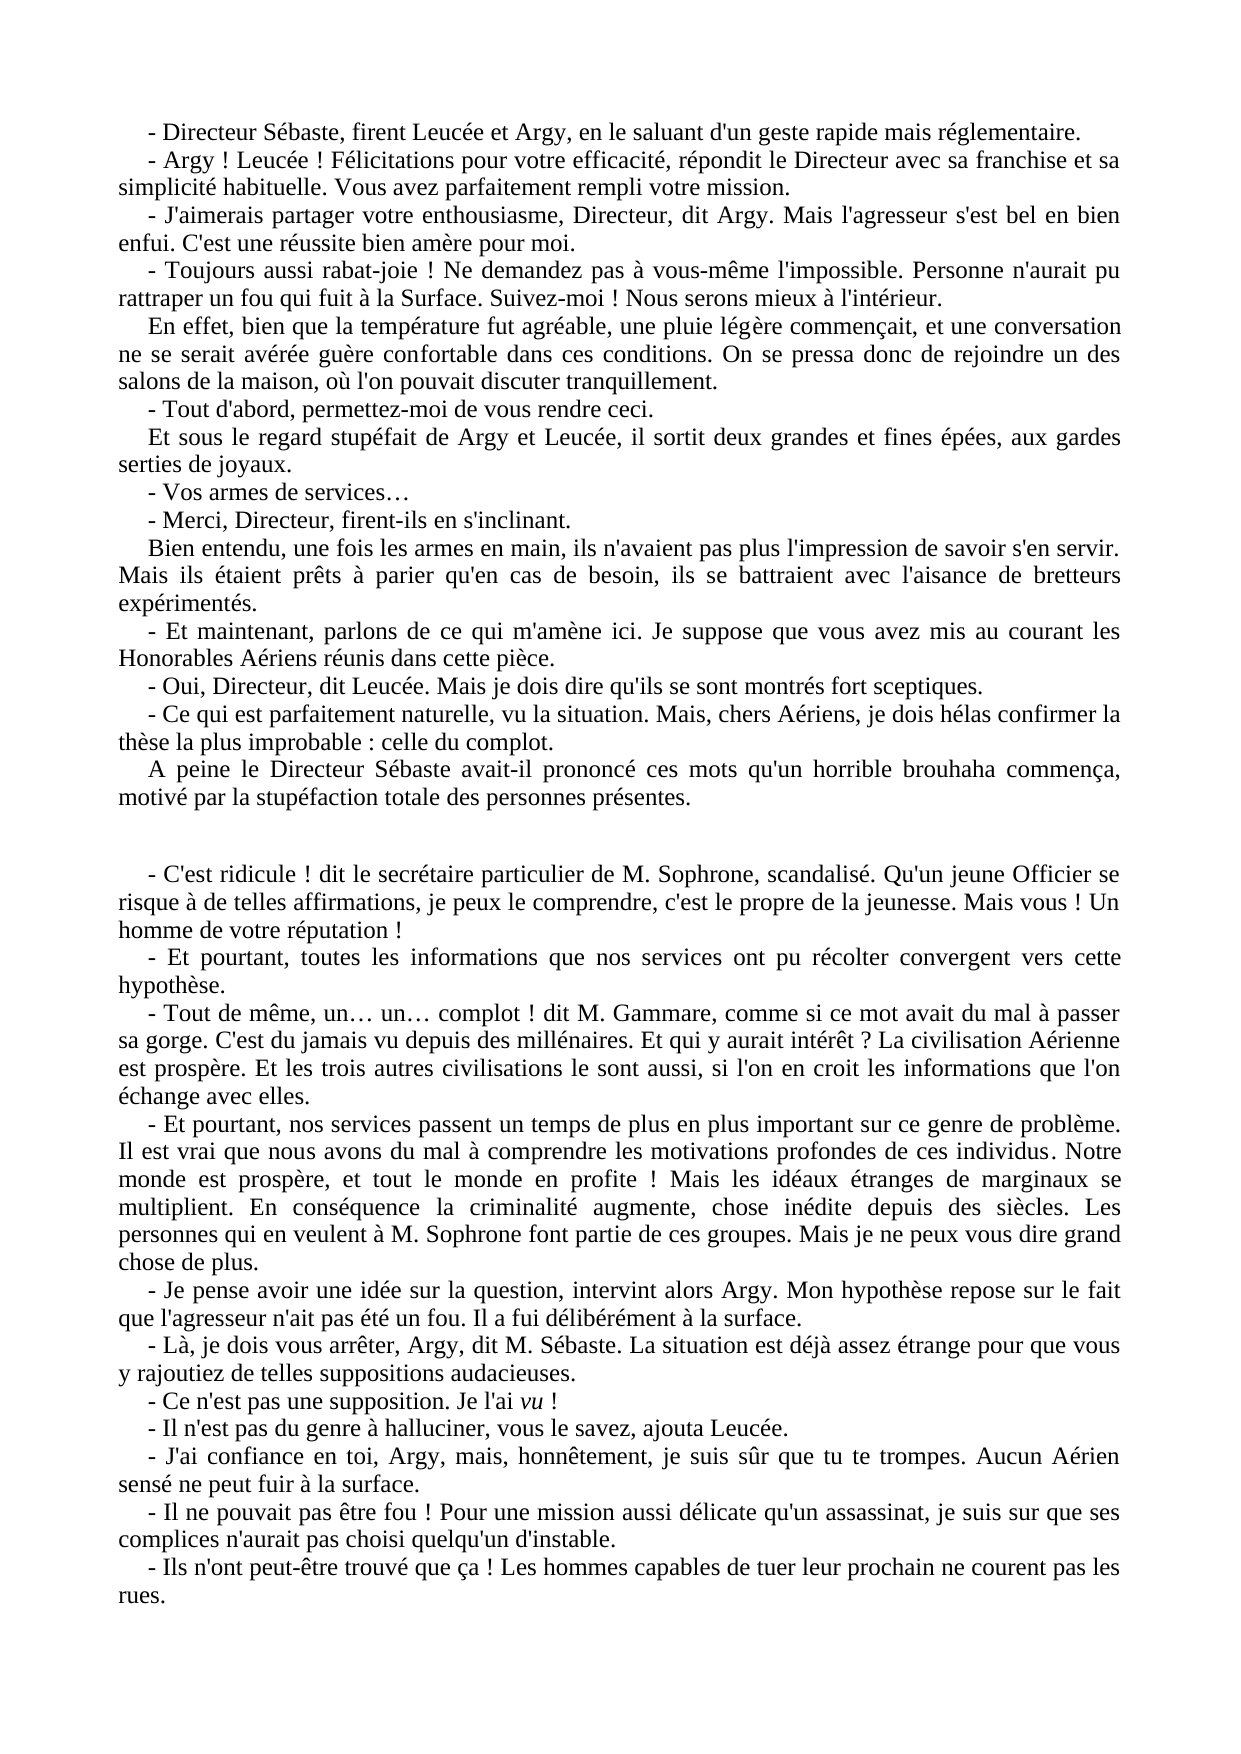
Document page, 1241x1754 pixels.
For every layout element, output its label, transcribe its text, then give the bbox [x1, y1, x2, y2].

text - Il n'est pas du genre à halluciner, vous le savez, ajouta Leucée. [118, 1414, 1122, 1442]
text - Merci, Directeur, firent-ils en s'inclinant. [118, 506, 1122, 534]
text - Je pense avoir une idée sur la question, intervint alors Argy. Mon hypothèse repose sur le fait que l'agresseur n'ait pas été un fou. Il a fui délibérément à la surface. [118, 1276, 1122, 1331]
text - J'aimerais partager votre enthousiasme, Directeur, dit Argy. Mais l'agresseur s'est bel en bien enfui. C'est une réussite bien amère pour moi. [118, 201, 1122, 257]
text - Tout de même, un… un… complot ! dit M. Gammare, comme si ce mot avait du mal à passer sa gorge. C'est du jamais vu depuis des millénaires. Et qui y aurait intérêt ? La civilisation Aérienne est prospère. Et les trois autres civilisations le sont aussi, si l'on en croit les informations que l'on échange avec elles. [118, 999, 1122, 1110]
text - Directeur Sébaste, firent Leucée et Argy, en le saluant d'un geste rapide mais réglementaire. [118, 118, 1122, 146]
text - Argy ! Leucée ! Félicitations pour votre efficacité, répondit le Directeur avec sa franchise et sa simplicité habituelle. Vous avez parfaitement rempli votre mission. [118, 146, 1122, 201]
text - Et pourtant, toutes les informations que nos services ont pu récolter convergent vers cette hypothèse. [118, 943, 1122, 999]
text Et sous le regard stupéfait de Argy et Leucée, il sortit deux grandes et fines épées, aux gardes serties de joyaux. [118, 423, 1122, 478]
text - Il ne pouvait pas être fou ! Pour une mission aussi délicate qu'un assassinat, je suis sur que ses complices n'aurait pas choisi quelqu'un d'instable. [118, 1498, 1122, 1553]
text - Toujours aussi rabat-joie ! Ne demandez pas à vous-même l'impossible. Personne n'aurait pu rattraper un fou qui fuit à la Surface. Suivez-moi ! Nous serons mieux à l'intérieur. [118, 257, 1122, 312]
text - Tout d'abord, permettez-moi de vous rendre ceci. [118, 395, 1122, 423]
text A peine le Directeur Sébaste avait-il prononcé ces mots qu'un horrible brouhaha commença, motivé par la stupéfaction totale des personnes présentes. [118, 755, 1122, 811]
text - C'est ridicule ! dit le secrétaire particulier de M. Sophrone, scandalisé. Qu'un jeune Officier se risque à de telles affirmations, je peux le comprendre, c'est le propre de la jeunesse. Mais vous ! Un homme de votre réputation ! [118, 860, 1122, 943]
text En effet, bien que la température fut agréable, une pluie légère commençait, et une conversation ne se serait avérée guère confortable dans ces conditions. On se pressa donc de rejoindre un des salons de la maison, où l'on pouvait discuter tranquillement. [118, 312, 1122, 395]
text Bien entendu, une fois les armes en main, ils n'avaient pas plus l'impression de savoir s'en servir. Mais ils étaient prêts à parier qu'en cas de besoin, ils se battraient avec l'aisance de bretteurs expérimentés. [118, 534, 1122, 617]
text - Ce n'est pas une supposition. Je l'ai vu ! [118, 1387, 1122, 1414]
text - J'ai confiance en toi, Argy, mais, honnêtement, je suis sûr que tu te trompes. Aucun Aérien sensé ne peut fuir à la surface. [118, 1442, 1122, 1498]
text - Ils n'ont peut-être trouvé que ça ! Les hommes capables de tuer leur prochain ne courent pas les rues. [118, 1553, 1122, 1608]
text - Ce qui est parfaitement naturelle, vu la situation. Mais, chers Aériens, je dois hélas confirmer la thèse la plus improbable : celle du complot. [118, 700, 1122, 755]
text - Et pourtant, nos services passent un temps de plus en plus important sur ce genre de problème. Il est vrai que nous avons du mal à comprendre les motivations profondes de ces individus. Notre monde est prospère, et tout le monde en profite ! Mais les idéaux étranges de marginaux se multiplient. En conséquence la criminalité augmente, chose inédite depuis des siècles. Les personnes qui en veulent à M. Sophrone font partie de ces groupes. Mais je ne peux vous dire grand chose de plus. [118, 1110, 1122, 1276]
text - Et maintenant, parlons de ce qui m'amène ici. Je suppose que vous avez mis au courant les Honorables Aériens réunis dans cette pièce. [118, 617, 1122, 672]
text - Vos armes de services… [118, 478, 1122, 506]
text - Oui, Directeur, dit Leucée. Mais je dois dire qu'ils se sont montrés fort sceptiques. [118, 672, 1122, 700]
text - Là, je dois vous arrêter, Argy, dit M. Sébaste. La situation est déjà assez étrange pour que vous y rajoutiez de telles suppositions audacieuses. [118, 1331, 1122, 1387]
